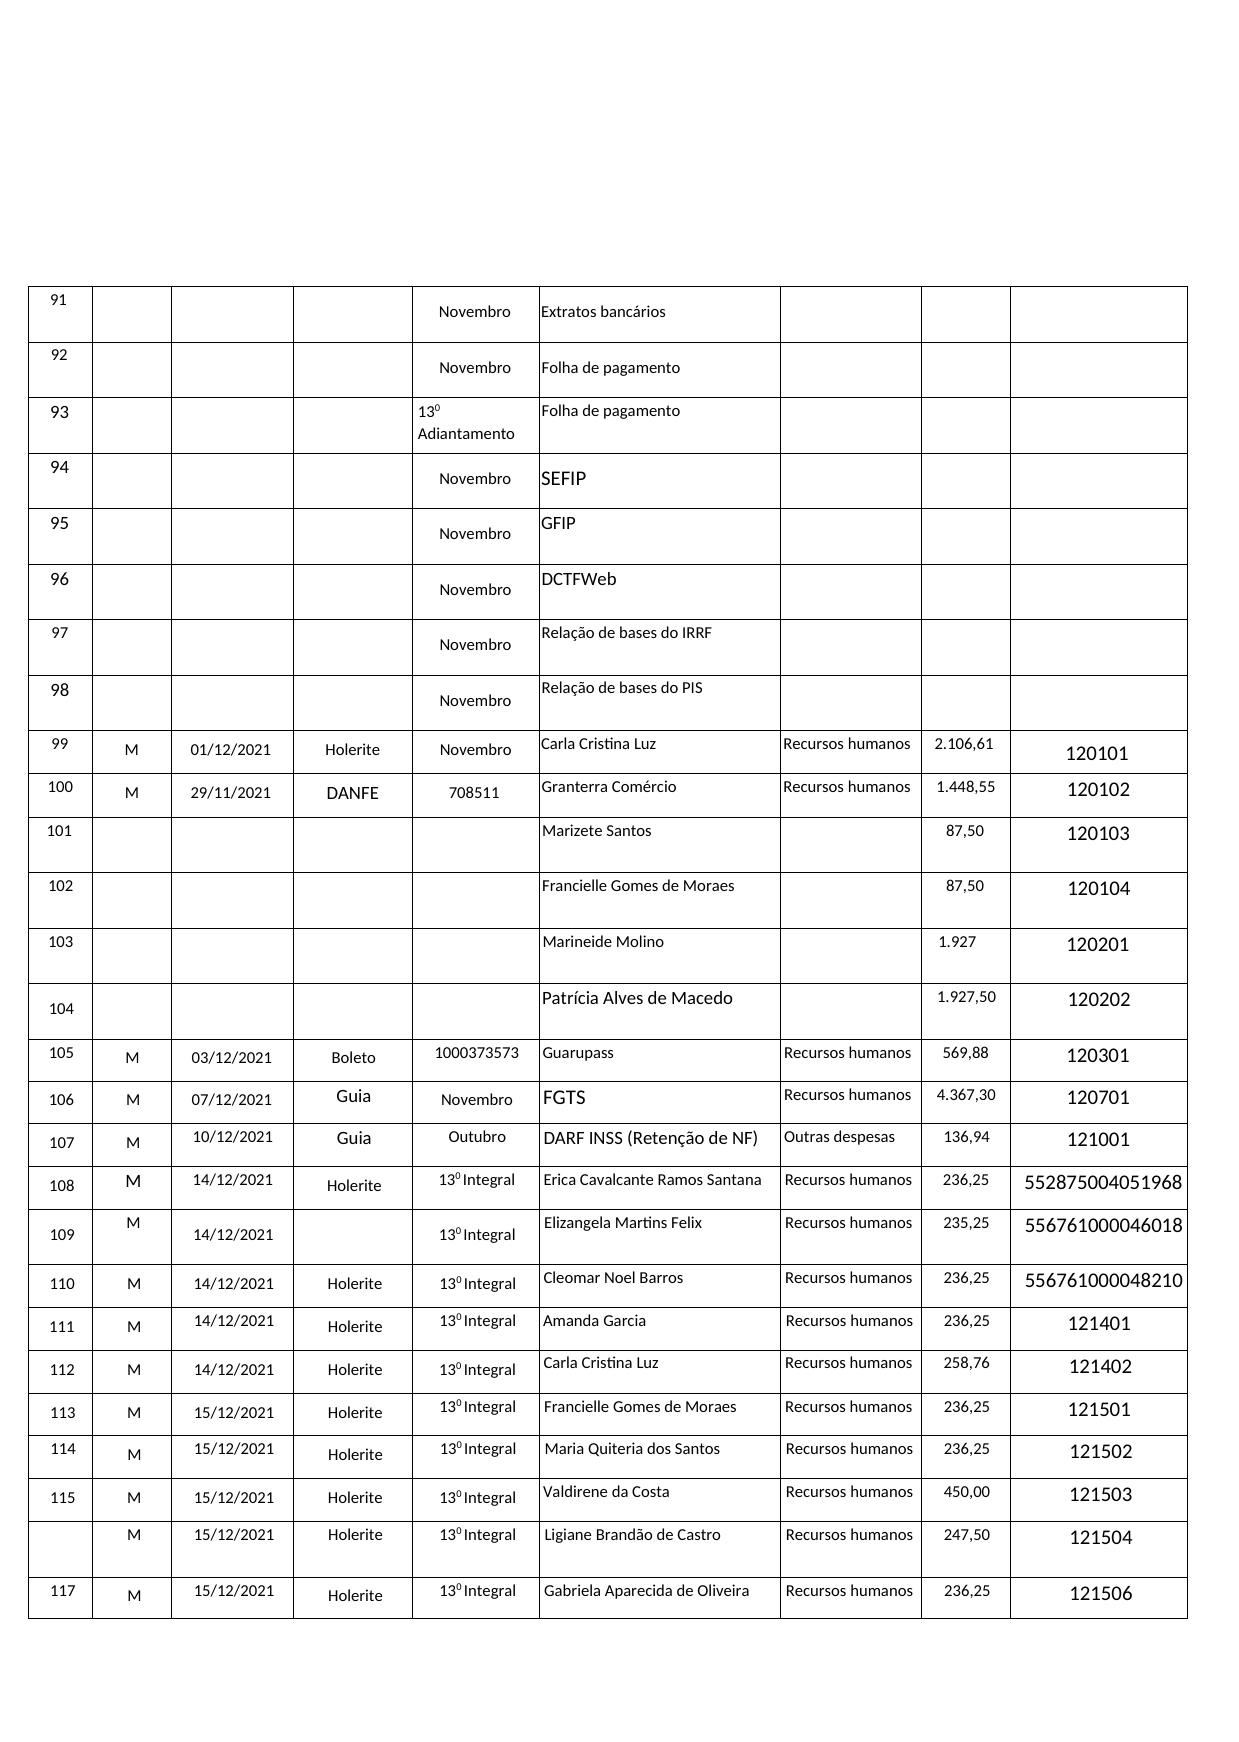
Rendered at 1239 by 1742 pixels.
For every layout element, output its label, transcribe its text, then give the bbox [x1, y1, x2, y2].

table_cell 14/12/2021 [172, 1265, 293, 1307]
table_cell 556761000046018 [1011, 1210, 1187, 1264]
table_cell [922, 565, 1010, 619]
table_cell [781, 398, 921, 452]
table_cell 110 [29, 1265, 92, 1307]
table_cell 15/12/2021 [172, 1522, 293, 1577]
table_cell 121503 [1011, 1479, 1187, 1521]
table_cell [781, 676, 921, 730]
table_cell 121001 [1011, 1124, 1187, 1166]
table_cell [1011, 343, 1187, 397]
table_header Novembro [413, 287, 539, 341]
table_cell 450,00 [922, 1479, 1010, 1521]
table_cell Holerite [294, 1308, 412, 1349]
table_cell Carla Cristina Luz [540, 731, 780, 773]
table_cell 98 [29, 676, 92, 730]
table_header [172, 287, 293, 341]
table_cell 120701 [1011, 1082, 1187, 1123]
table_cell M [93, 1578, 171, 1618]
table_cell 104 [29, 984, 92, 1039]
table_cell [922, 343, 1010, 397]
table_cell 87,50 [922, 818, 1010, 872]
table_cell 01/12/2021 [172, 731, 293, 773]
table_cell 105 [29, 1040, 92, 1081]
table_cell M [93, 1394, 171, 1435]
table_cell [781, 454, 921, 508]
table_cell 10/12/2021 [172, 1124, 293, 1166]
table_cell [93, 343, 171, 397]
table_cell Novembro [413, 676, 539, 730]
table_cell 556761000048210 [1011, 1265, 1187, 1307]
table_cell 96 [29, 565, 92, 619]
table_cell Recursos humanos [781, 774, 921, 817]
table_cell [93, 454, 171, 508]
table_cell Recursos humanos [781, 1436, 921, 1478]
table_cell [93, 818, 171, 872]
table_cell 94 [29, 454, 92, 508]
table_cell 120301 [1011, 1040, 1187, 1081]
table_cell 130 Integral [413, 1578, 539, 1618]
table_cell [1011, 398, 1187, 452]
table_cell 136,94 [922, 1124, 1010, 1166]
table_cell Novembro [413, 454, 539, 508]
table_cell 236,25 [922, 1167, 1010, 1209]
table_cell 117 [29, 1578, 92, 1618]
table_cell [172, 676, 293, 730]
table_cell Granterra Comércio [540, 774, 780, 817]
table_cell Amanda Garcia [540, 1308, 780, 1349]
table_cell [29, 1522, 92, 1577]
table_cell M [93, 1167, 171, 1209]
table_cell M [93, 1040, 171, 1081]
table_cell Recursos humanos [781, 1394, 921, 1435]
table_cell 102 [29, 873, 92, 928]
table_cell DARF INSS (Retenção de NF) [540, 1124, 780, 1166]
table_cell 2.106,61 [922, 731, 1010, 773]
table_cell 120103 [1011, 818, 1187, 872]
table_cell [413, 929, 539, 983]
table_cell [413, 984, 539, 1039]
table_cell 121401 [1011, 1308, 1187, 1349]
table_cell 569,88 [922, 1040, 1010, 1081]
table_cell [781, 818, 921, 872]
table_cell [294, 398, 412, 452]
table_cell Folha de pagamento [540, 343, 780, 397]
table_cell [93, 509, 171, 563]
table_cell Recursos humanos [781, 1479, 921, 1521]
table_cell Holerite [294, 1436, 412, 1478]
table_cell [172, 343, 293, 397]
table_cell 29/11/2021 [172, 774, 293, 817]
table_cell 552875004051968 [1011, 1167, 1187, 1209]
table_cell [922, 509, 1010, 563]
table_cell M [93, 1479, 171, 1521]
table_cell GFIP [540, 509, 780, 563]
table_cell Holerite [294, 1167, 412, 1209]
table_cell [93, 565, 171, 619]
table_cell Recursos humanos [781, 1351, 921, 1393]
table_cell Maria Quiteria dos Santos [540, 1436, 780, 1478]
table_cell Holerite [294, 1479, 412, 1521]
table_header [781, 287, 921, 341]
table_cell Erica Cavalcante Ramos Santana [540, 1167, 780, 1209]
table_cell [294, 509, 412, 563]
table_cell 07/12/2021 [172, 1082, 293, 1123]
table_cell 106 [29, 1082, 92, 1123]
table_cell 1.927,50 [922, 984, 1010, 1039]
table_cell [172, 565, 293, 619]
table_cell [1011, 565, 1187, 619]
table_cell 130 Integral [413, 1351, 539, 1393]
table_cell Holerite [294, 1522, 412, 1577]
table_cell [294, 984, 412, 1039]
table_cell 121506 [1011, 1578, 1187, 1618]
table_cell 100 [29, 774, 92, 817]
table_cell 115 [29, 1479, 92, 1521]
table_cell Recursos humanos [781, 731, 921, 773]
table_cell DANFE [294, 774, 412, 817]
table_cell M [93, 1436, 171, 1478]
table_cell [294, 818, 412, 872]
table_cell Recursos humanos [781, 1522, 921, 1577]
table_cell M [93, 774, 171, 817]
table_cell Cleomar Noel Barros [540, 1265, 780, 1307]
table_cell [1011, 509, 1187, 563]
table_cell M [93, 1522, 171, 1577]
table_cell 120102 [1011, 774, 1187, 817]
table_cell M [93, 1124, 171, 1166]
table_cell Holerite [294, 1265, 412, 1307]
table_cell [781, 620, 921, 674]
table_cell 121501 [1011, 1394, 1187, 1435]
table_cell 130 Integral [413, 1167, 539, 1209]
table_cell [294, 454, 412, 508]
table_cell 15/12/2021 [172, 1436, 293, 1478]
table_cell [922, 398, 1010, 452]
table_cell M [93, 1210, 171, 1264]
table_header [922, 287, 1010, 341]
table_cell [93, 620, 171, 674]
table_cell [781, 509, 921, 563]
table_cell Folha de pagamento [540, 398, 780, 452]
table_cell [172, 984, 293, 1039]
table_cell Guia [294, 1124, 412, 1166]
table_cell 130 Integral [413, 1394, 539, 1435]
table_cell 130 Integral [413, 1436, 539, 1478]
table_cell Recursos humanos [781, 1040, 921, 1081]
table_cell 121502 [1011, 1436, 1187, 1478]
table_cell [294, 676, 412, 730]
table_cell 03/12/2021 [172, 1040, 293, 1081]
table_cell DCTFWeb [540, 565, 780, 619]
table_cell [172, 398, 293, 452]
table_cell 120201 [1011, 929, 1187, 983]
table_cell 258,76 [922, 1351, 1010, 1393]
table_cell 1000373573 [413, 1040, 539, 1081]
table_cell 130 Integral [413, 1479, 539, 1521]
table_cell Recursos humanos [781, 1167, 921, 1209]
table_cell [172, 454, 293, 508]
table_cell [413, 818, 539, 872]
table_cell 236,25 [922, 1308, 1010, 1349]
table_cell 14/12/2021 [172, 1351, 293, 1393]
table_cell [93, 398, 171, 452]
table_cell [93, 929, 171, 983]
table_cell 87,50 [922, 873, 1010, 928]
table_cell Relação de bases do IRRF [540, 620, 780, 674]
table_cell Recursos humanos [781, 1210, 921, 1264]
table_cell [1011, 454, 1187, 508]
table_cell Novembro [413, 343, 539, 397]
table_cell 95 [29, 509, 92, 563]
table_cell [93, 676, 171, 730]
table_cell M [93, 1082, 171, 1123]
table_cell [294, 873, 412, 928]
table_header 91 [29, 287, 92, 341]
table_cell M [93, 1308, 171, 1349]
table_cell Holerite [294, 731, 412, 773]
table_cell Holerite [294, 1394, 412, 1435]
table_cell Carla Cristina Luz [540, 1351, 780, 1393]
table_cell 130 Integral [413, 1522, 539, 1577]
table_cell Novembro [413, 1082, 539, 1123]
table_cell [93, 873, 171, 928]
table_cell Guarupass [540, 1040, 780, 1081]
table_cell M [93, 1351, 171, 1393]
table_cell 14/12/2021 [172, 1308, 293, 1349]
table_cell [1011, 676, 1187, 730]
table_cell 101 [29, 818, 92, 872]
table_cell 114 [29, 1436, 92, 1478]
table_cell M [93, 731, 171, 773]
table_cell Elizangela Martins Felix [540, 1210, 780, 1264]
table_cell 120104 [1011, 873, 1187, 928]
table_cell 112 [29, 1351, 92, 1393]
table_header Extratos bancários [540, 287, 780, 341]
table_cell 107 [29, 1124, 92, 1166]
table_header [93, 287, 171, 341]
table_cell [294, 620, 412, 674]
table_cell 14/12/2021 [172, 1167, 293, 1209]
table_cell [781, 343, 921, 397]
table_cell [781, 984, 921, 1039]
table_cell Francielle Gomes de Moraes [540, 873, 780, 928]
table_cell [922, 620, 1010, 674]
table_cell 99 [29, 731, 92, 773]
table_cell [172, 929, 293, 983]
table_cell [172, 873, 293, 928]
table_cell [781, 929, 921, 983]
table_cell [1011, 620, 1187, 674]
table_cell 93 [29, 398, 92, 452]
table_cell [172, 818, 293, 872]
table_cell Recursos humanos [781, 1082, 921, 1123]
table_cell Outubro [413, 1124, 539, 1166]
table_cell 120202 [1011, 984, 1187, 1039]
table_cell 92 [29, 343, 92, 397]
table_cell 236,25 [922, 1265, 1010, 1307]
table_cell 130 Integral [413, 1308, 539, 1349]
table_header [1011, 287, 1187, 341]
table_cell Outras despesas [781, 1124, 921, 1166]
table_cell Recursos humanos [781, 1265, 921, 1307]
table_cell 120101 [1011, 731, 1187, 773]
table_cell [93, 984, 171, 1039]
table_cell [172, 620, 293, 674]
table_cell 15/12/2021 [172, 1479, 293, 1521]
table_cell M [93, 1265, 171, 1307]
table_cell 97 [29, 620, 92, 674]
table_header [294, 287, 412, 341]
table_cell 1.448,55 [922, 774, 1010, 817]
table_cell 121402 [1011, 1351, 1187, 1393]
table_cell Novembro [413, 565, 539, 619]
table_cell FGTS [540, 1082, 780, 1123]
table_cell 130 Integral [413, 1210, 539, 1264]
table_cell 708511 [413, 774, 539, 817]
table_cell 4.367,30 [922, 1082, 1010, 1123]
table_cell Guia [294, 1082, 412, 1123]
table_cell 130 Integral [413, 1265, 539, 1307]
table_cell Recursos humanos [781, 1308, 921, 1349]
table_cell Ligiane Brandão de Castro [540, 1522, 780, 1577]
table_cell Boleto [294, 1040, 412, 1081]
table_cell 15/12/2021 [172, 1578, 293, 1618]
table_cell Relação de bases do PIS [540, 676, 780, 730]
table_cell [294, 929, 412, 983]
table_cell SEFIP [540, 454, 780, 508]
table_cell Recursos humanos [781, 1578, 921, 1618]
table_cell Marizete Santos [540, 818, 780, 872]
table_cell 1.927 [922, 929, 1010, 983]
table_cell 236,25 [922, 1578, 1010, 1618]
table_cell [922, 676, 1010, 730]
table_cell Holerite [294, 1351, 412, 1393]
table_cell [922, 454, 1010, 508]
table_cell Valdirene da Costa [540, 1479, 780, 1521]
table_cell 236,25 [922, 1436, 1010, 1478]
table_cell [294, 1210, 412, 1264]
table_cell Novembro [413, 509, 539, 563]
table_cell Patrícia Alves de Macedo [540, 984, 780, 1039]
table_cell [781, 565, 921, 619]
table_cell [294, 565, 412, 619]
table_cell 121504 [1011, 1522, 1187, 1577]
table_cell 247,50 [922, 1522, 1010, 1577]
table_cell 235,25 [922, 1210, 1010, 1264]
table_cell 113 [29, 1394, 92, 1435]
table_cell 130 Adiantamento [413, 398, 539, 452]
table_cell 109 [29, 1210, 92, 1264]
table_cell 14/12/2021 [172, 1210, 293, 1264]
table_cell Francielle Gomes de Moraes [540, 1394, 780, 1435]
table_cell [413, 873, 539, 928]
table_cell [781, 873, 921, 928]
table_cell [294, 343, 412, 397]
table_cell Novembro [413, 731, 539, 773]
table_cell [172, 509, 293, 563]
table_cell 236,25 [922, 1394, 1010, 1435]
table_cell 103 [29, 929, 92, 983]
table_cell Gabriela Aparecida de Oliveira [540, 1578, 780, 1618]
table_cell Marineide Molino [540, 929, 780, 983]
table_cell 111 [29, 1308, 92, 1349]
table_cell 15/12/2021 [172, 1394, 293, 1435]
table_cell Novembro [413, 620, 539, 674]
table_cell 108 [29, 1167, 92, 1209]
table_cell Holerite [294, 1578, 412, 1618]
